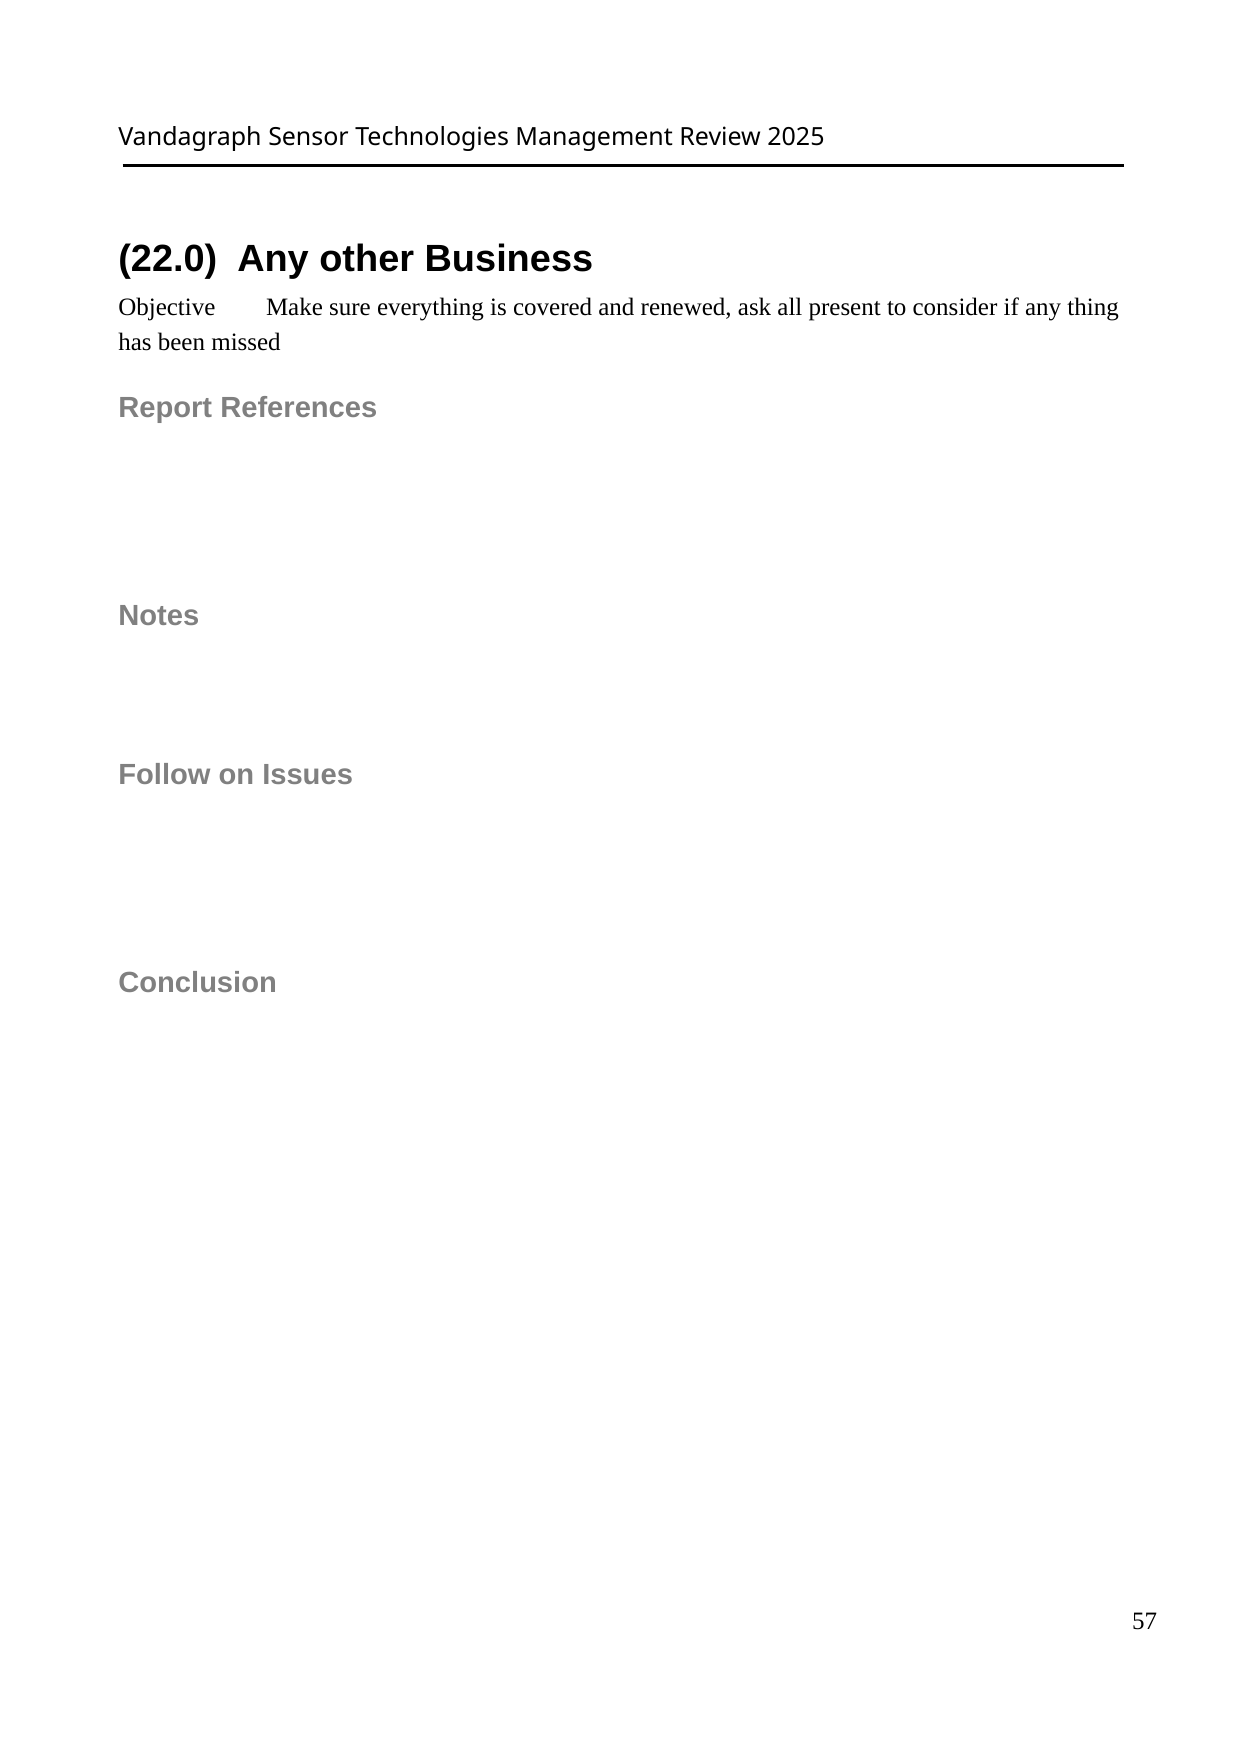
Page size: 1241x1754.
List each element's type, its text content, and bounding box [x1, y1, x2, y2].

subtitle Conclusion [118, 964, 1122, 998]
subtitle Follow on Issues [118, 757, 1122, 790]
subtitle (22.0) Any other Business [118, 236, 1122, 279]
subtitle Report References [118, 390, 1122, 424]
subtitle Notes [118, 598, 1122, 632]
text Objective Make sure everything is covered and renewed, ask all present to consider if any thing has been missed [118, 292, 1122, 355]
